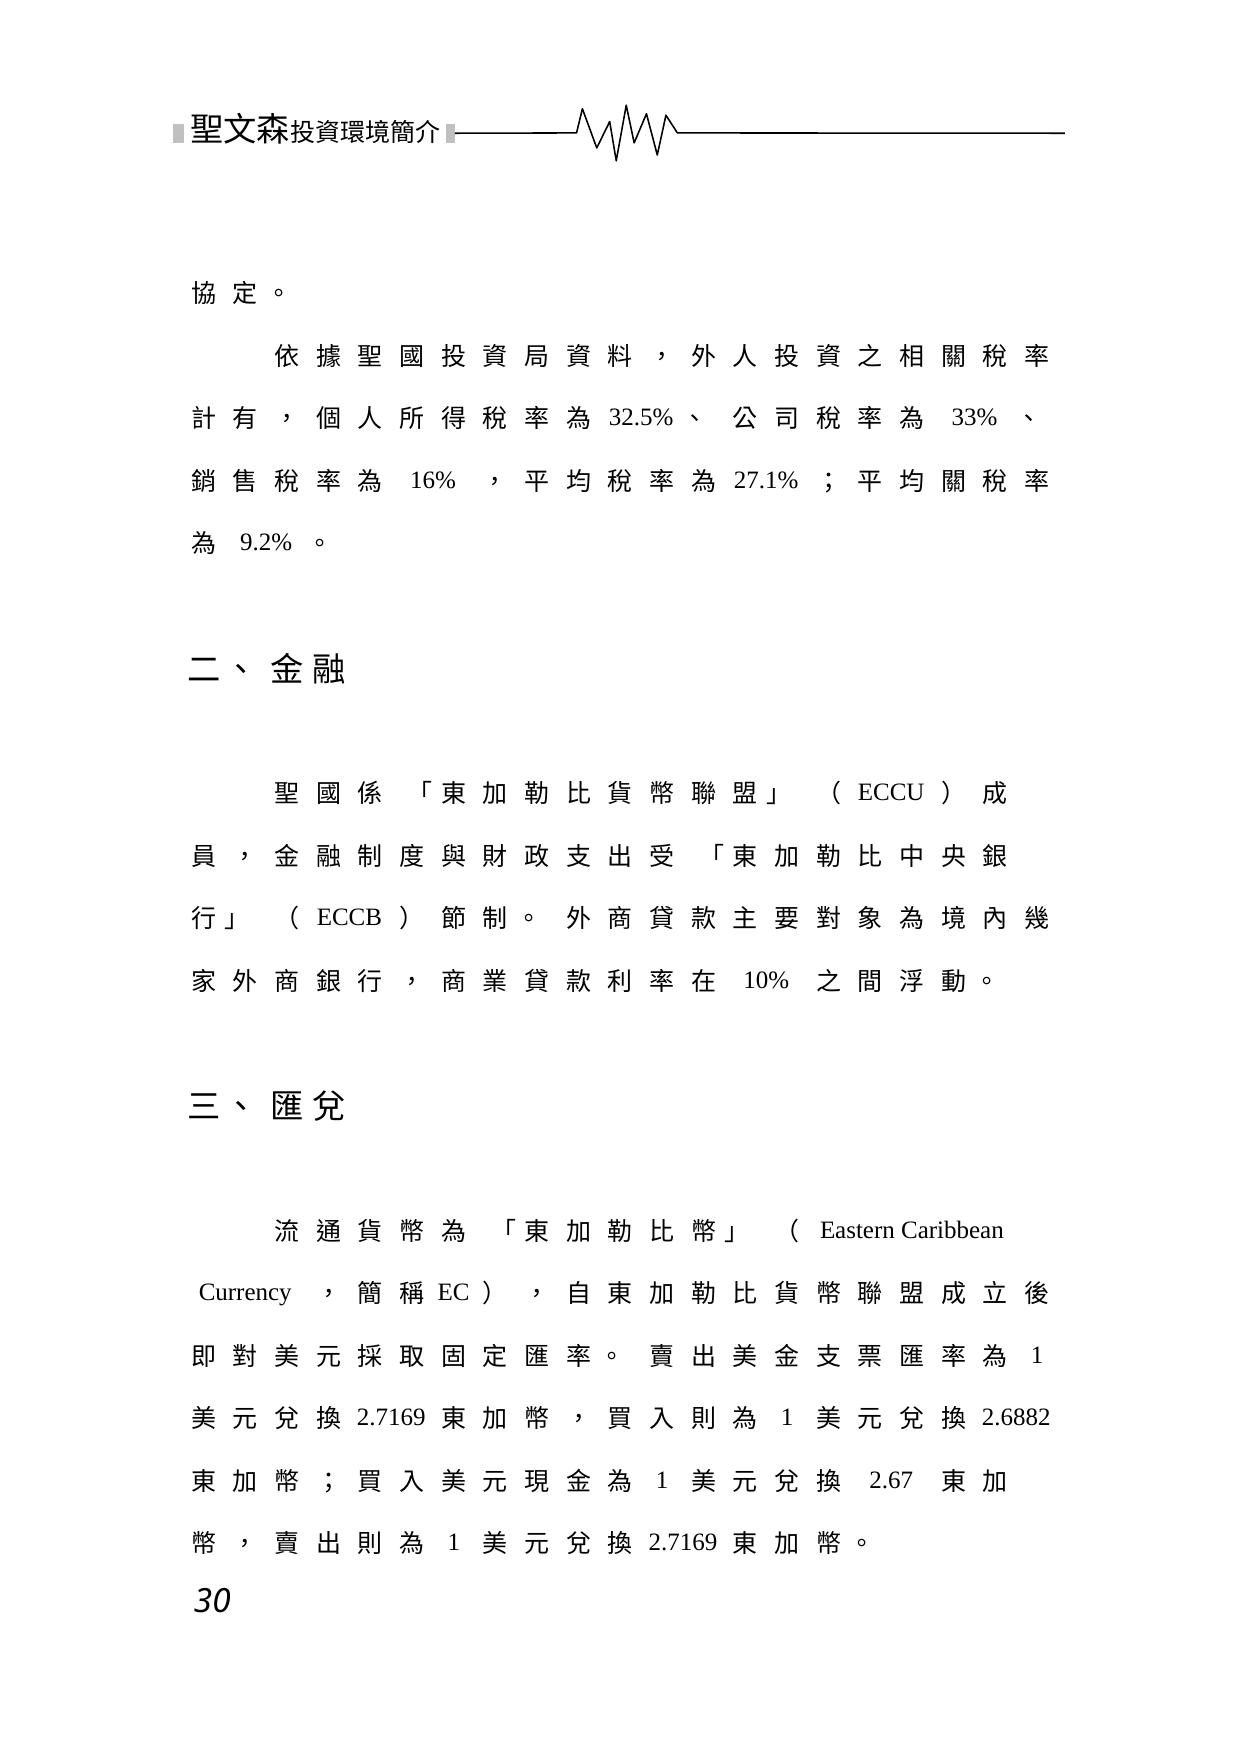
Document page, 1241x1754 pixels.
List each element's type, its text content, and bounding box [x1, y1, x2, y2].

text 三、匯兌 [183, 1063, 1058, 1125]
text 流通貨幣為「東加勒比幣」（Eastern Caribbean Currency，簡稱EC），自東加勒比貨幣聯盟成立後即對美元採取固定匯率。賣出美金支票匯率為1美元兌換2.7169東加幣，買入則為1美元兌換2.6882東加幣；買入美元現金為1美元兌換2.67東加幣，賣出則為1美元兌換2.7169東加幣。 [183, 1188, 1058, 1563]
text 聖國係「東加勒比貨幣聯盟」（ECCU）成員，金融制度與財政支出受「東加勒比中央銀行」（ECCB）節制。外商貸款主要對象為境內幾家外商銀行，商業貸款利率在10%之間浮動。 [183, 750, 1058, 1000]
text 協定。 [183, 250, 1058, 313]
text 二、金融 [183, 625, 1058, 688]
text 依據聖國投資局資料，外人投資之相關稅率計有，個人所得稅率為32.5%、公司稅率為33%、銷售稅率為16%，平均稅率為27.1%；平均關稅率為9.2%。 [183, 313, 1058, 563]
